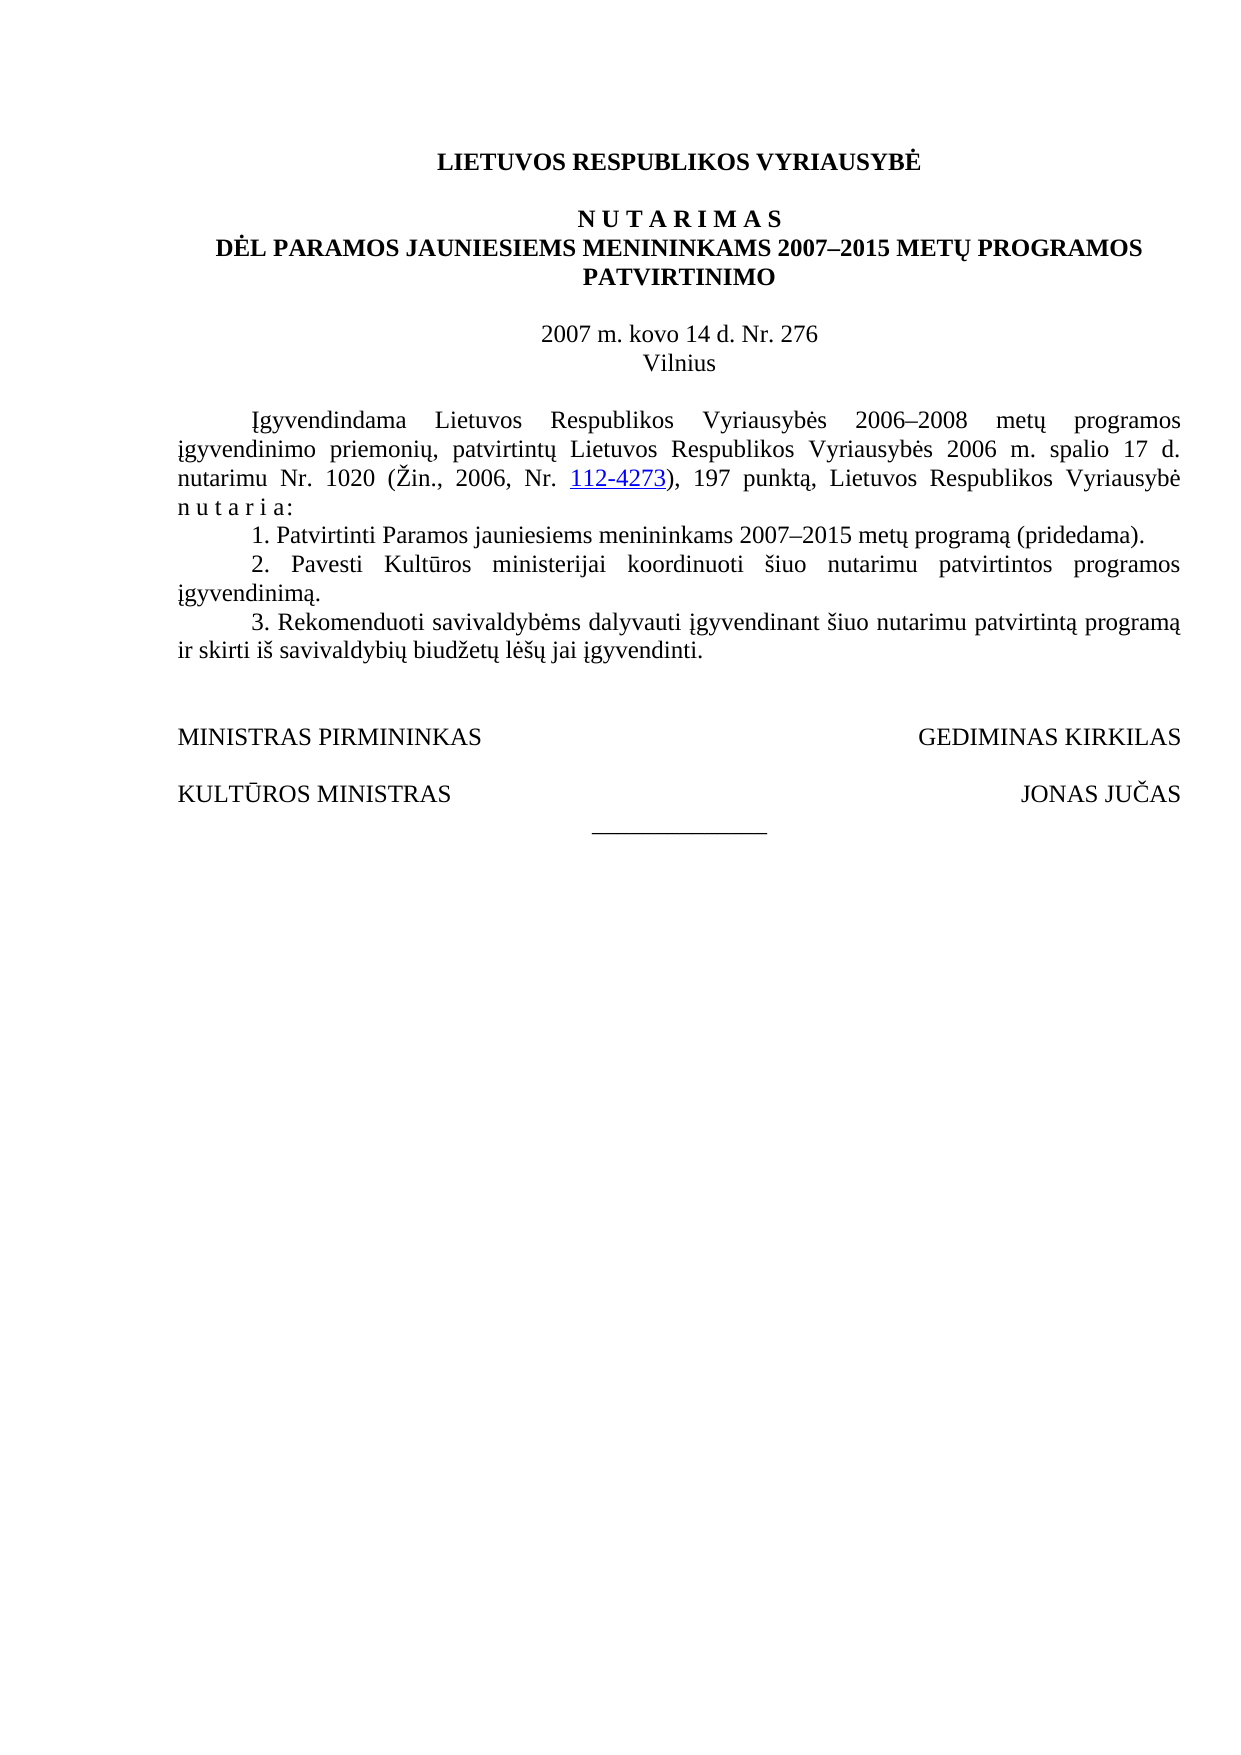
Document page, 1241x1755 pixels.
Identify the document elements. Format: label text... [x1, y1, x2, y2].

text Kultūros ministras Jonas Jučas [177, 779, 1181, 808]
text ______________ [177, 808, 1181, 837]
text Įgyvendindama Lietuvos Respublikos Vyriausybės 2006–2008 metų programos įgyvendinimo priemonių, patvirtintų Lietuvos Respublikos Vyriausybės 2006 m. spalio 17 d. nutarimu Nr. 1020 (Žin., 2006, Nr. 112-4273), 197 punktą, Lietuvos Respublikos Vyriausybė nutaria: [177, 406, 1181, 521]
text Ministras Pirmininkas Gediminas Kirkilas [177, 722, 1181, 751]
text N U T A R I M A S [177, 204, 1181, 233]
text 2007 m. kovo 14 d. Nr. 276 [177, 319, 1181, 348]
text LIETUVOS RESPUBLIKOS VYRIAUSYBĖ [177, 147, 1181, 176]
text 1. Patvirtinti Paramos jauniesiems menininkams 2007–2015 metų programą (pridedama). [177, 521, 1181, 549]
text 3. Rekomenduoti savivaldybėms dalyvauti įgyvendinant šiuo nutarimu patvirtintą programą ir skirti iš savivaldybių biudžetų lėšų jai įgyvendinti. [177, 607, 1181, 664]
text 2. Pavesti Kultūros ministerijai koordinuoti šiuo nutarimu patvirtintos programos įgyvendinimą. [177, 549, 1181, 607]
text Vilnius [177, 348, 1181, 377]
text DĖL PARAMOS JAUNIESIEMS MENININKAMS 2007–2015 METŲ PROGRAMOS PATVIRTINIMO [177, 233, 1181, 291]
